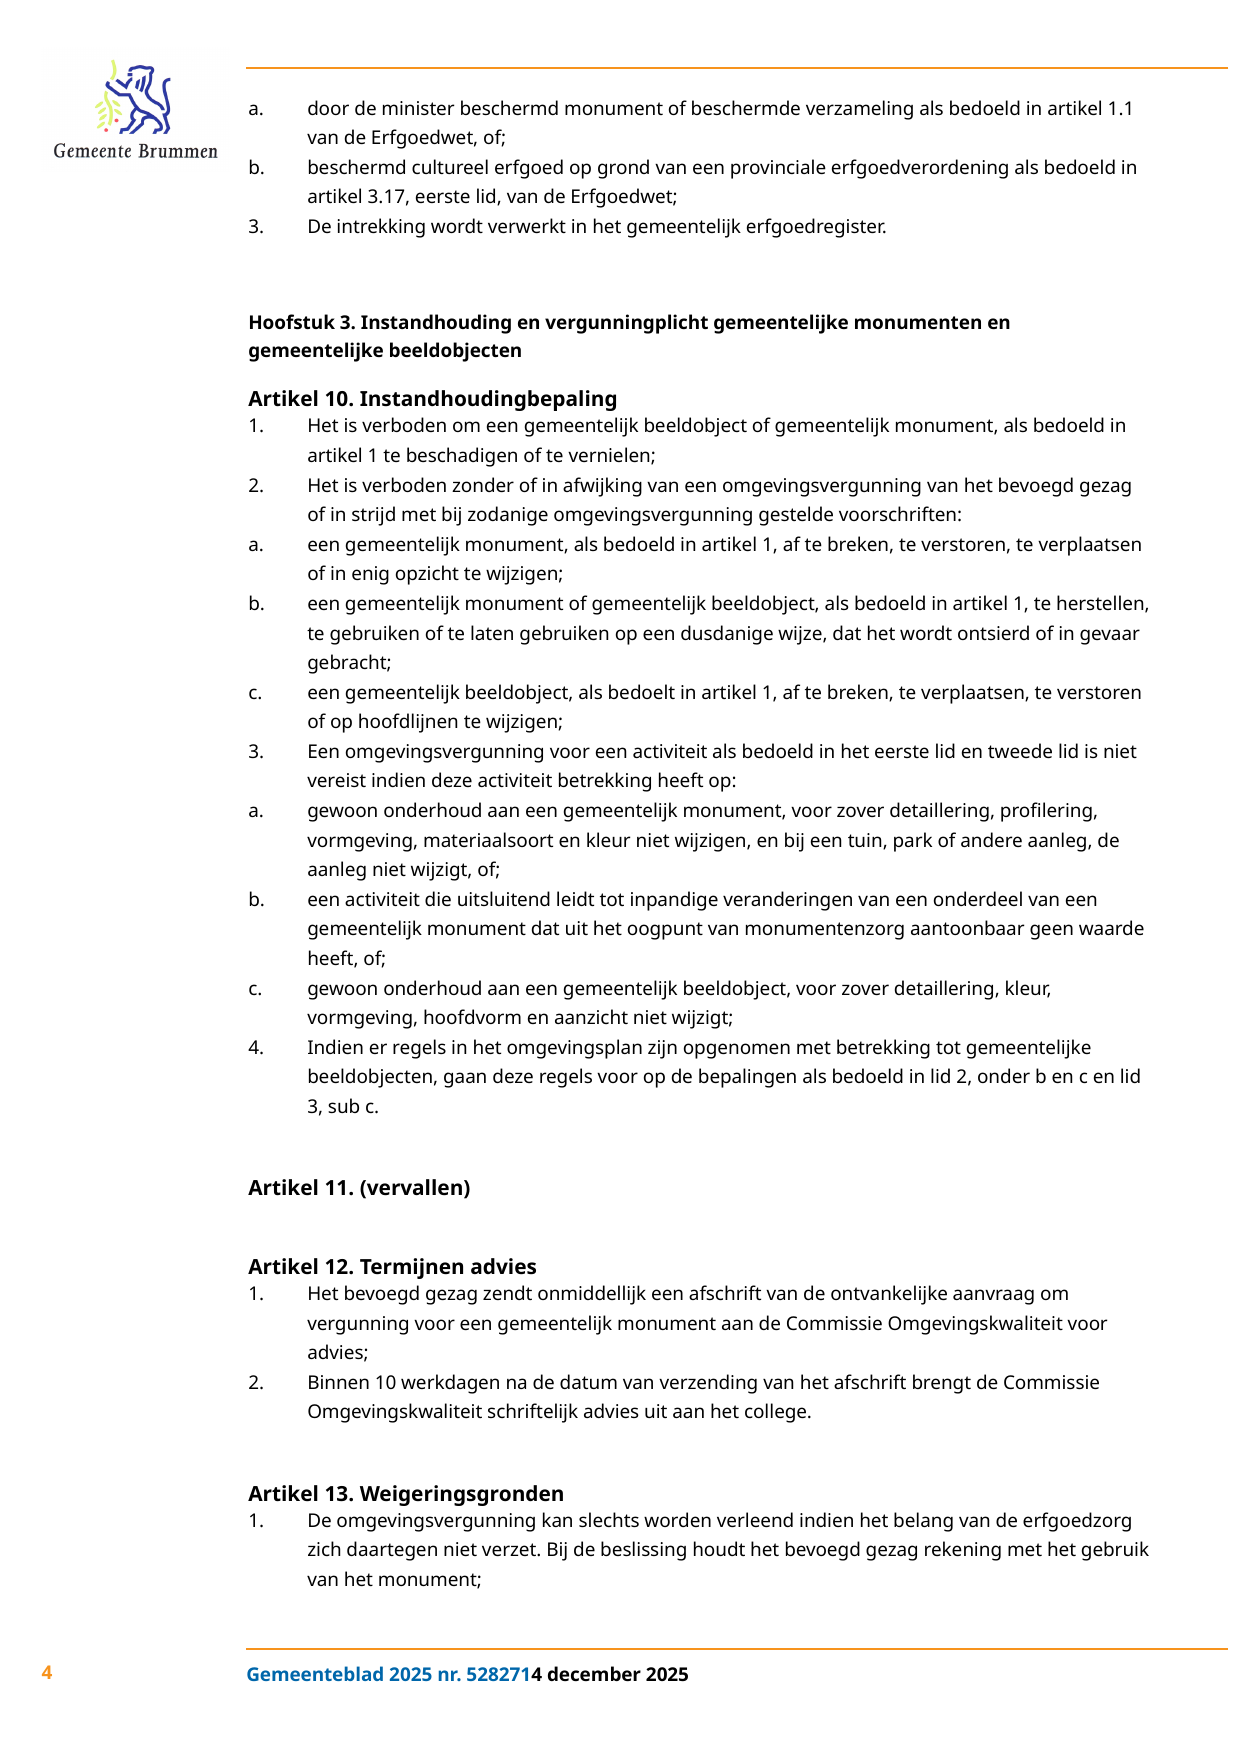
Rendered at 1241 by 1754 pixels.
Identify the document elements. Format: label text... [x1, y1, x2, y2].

text Hoofstuk 3. Instandhouding en vergunningplicht gemeentelijke monumenten en gemeentelijke beeldobjecten [248, 309, 1152, 363]
list Indien er regels in het omgevingsplan zijn opgenomen met betrekking tot gemeentelijke beeldobjecten, gaan deze regels voor op de bepalingen als bedoeld in lid 2, onder b en c en lid 3, sub c. [248, 1034, 1152, 1119]
list Het bevoegd gezag zendt onmiddellijk een afschrift van de ontvankelijke aanvraag om vergunning voor een gemeentelijk monument aan de Commissie Omgevingskwaliteit voor advies; [248, 1280, 1152, 1365]
list een gemeentelijk monument of gemeentelijk beeldobject, als bedoeld in artikel 1, te herstellen, te gebruiken of te laten gebruiken op een dusdanige wijze, dat het wordt ontsierd of in gevaar gebracht; [248, 590, 1152, 675]
list gewoon onderhoud aan een gemeentelijk monument, voor zover detaillering, profilering, vormgeving, materiaalsoort en kleur niet wijzigen, en bij een tuin, park of andere aanleg, de aanleg niet wijzigt, of; [248, 797, 1152, 882]
list Het is verboden zonder of in afwijking van een omgevingsvergunning van het bevoegd gezag of in strijd met bij zodanige omgevingsvergunning gestelde voorschriften: [248, 472, 1152, 527]
text Artikel 11. (vervallen) [248, 1173, 1152, 1201]
list een gemeentelijk beeldobject, als bedoelt in artikel 1, af te breken, te verplaatsen, te verstoren of op hoofdlijnen te wijzigen; [248, 679, 1152, 734]
picture [41, 47, 231, 172]
list Binnen 10 werkdagen na de datum van verzending van het afschrift brengt de Commissie Omgevingskwaliteit schriftelijk advies uit aan het college. [248, 1369, 1152, 1424]
list Het is verboden om een gemeentelijk beeldobject of gemeentelijk monument, als bedoeld in artikel 1 te beschadigen of te vernielen; [248, 413, 1152, 468]
list een gemeentelijk monument, als bedoeld in artikel 1, af te breken, te verstoren, te verplaatsen of in enig opzicht te wijzigen; [248, 531, 1152, 586]
list een activiteit die uitsluitend leidt tot inpandige veranderingen van een onderdeel van een gemeentelijk monument dat uit het oogpunt van monumentenzorg aantoonbaar geen waarde heeft, of; [248, 886, 1152, 971]
list Een omgevingsvergunning voor een activiteit als bedoeld in het eerste lid en tweede lid is niet vereist indien deze activiteit betrekking heeft op: [248, 738, 1152, 793]
list beschermd cultureel erfgoed op grond van een provinciale erfgoedverordening als bedoeld in artikel 3.17, eerste lid, van de Erfgoedwet; [248, 154, 1152, 209]
list De intrekking wordt verwerkt in het gemeentelijk erfgoedregister. [248, 213, 1152, 239]
list De omgevingsvergunning kan slechts worden verleend indien het belang van de erfgoedzorg zich daartegen niet verzet. Bij de beslissing houdt het bevoegd gezag rekening met het gebruik van het monument; [248, 1507, 1152, 1592]
text Artikel 13. Weigeringsgronden [248, 1479, 1152, 1507]
list door de minister beschermd monument of beschermde verzameling als bedoeld in artikel 1.1 van de Erfgoedwet, of; [248, 95, 1152, 150]
list gewoon onderhoud aan een gemeentelijk beeldobject, voor zover detaillering, kleur, vormgeving, hoofdvorm en aanzicht niet wijzigt; [248, 975, 1152, 1030]
text Artikel 12. Termijnen advies [248, 1252, 1152, 1280]
text Artikel 10. Instandhoudingbepaling [248, 384, 1152, 413]
